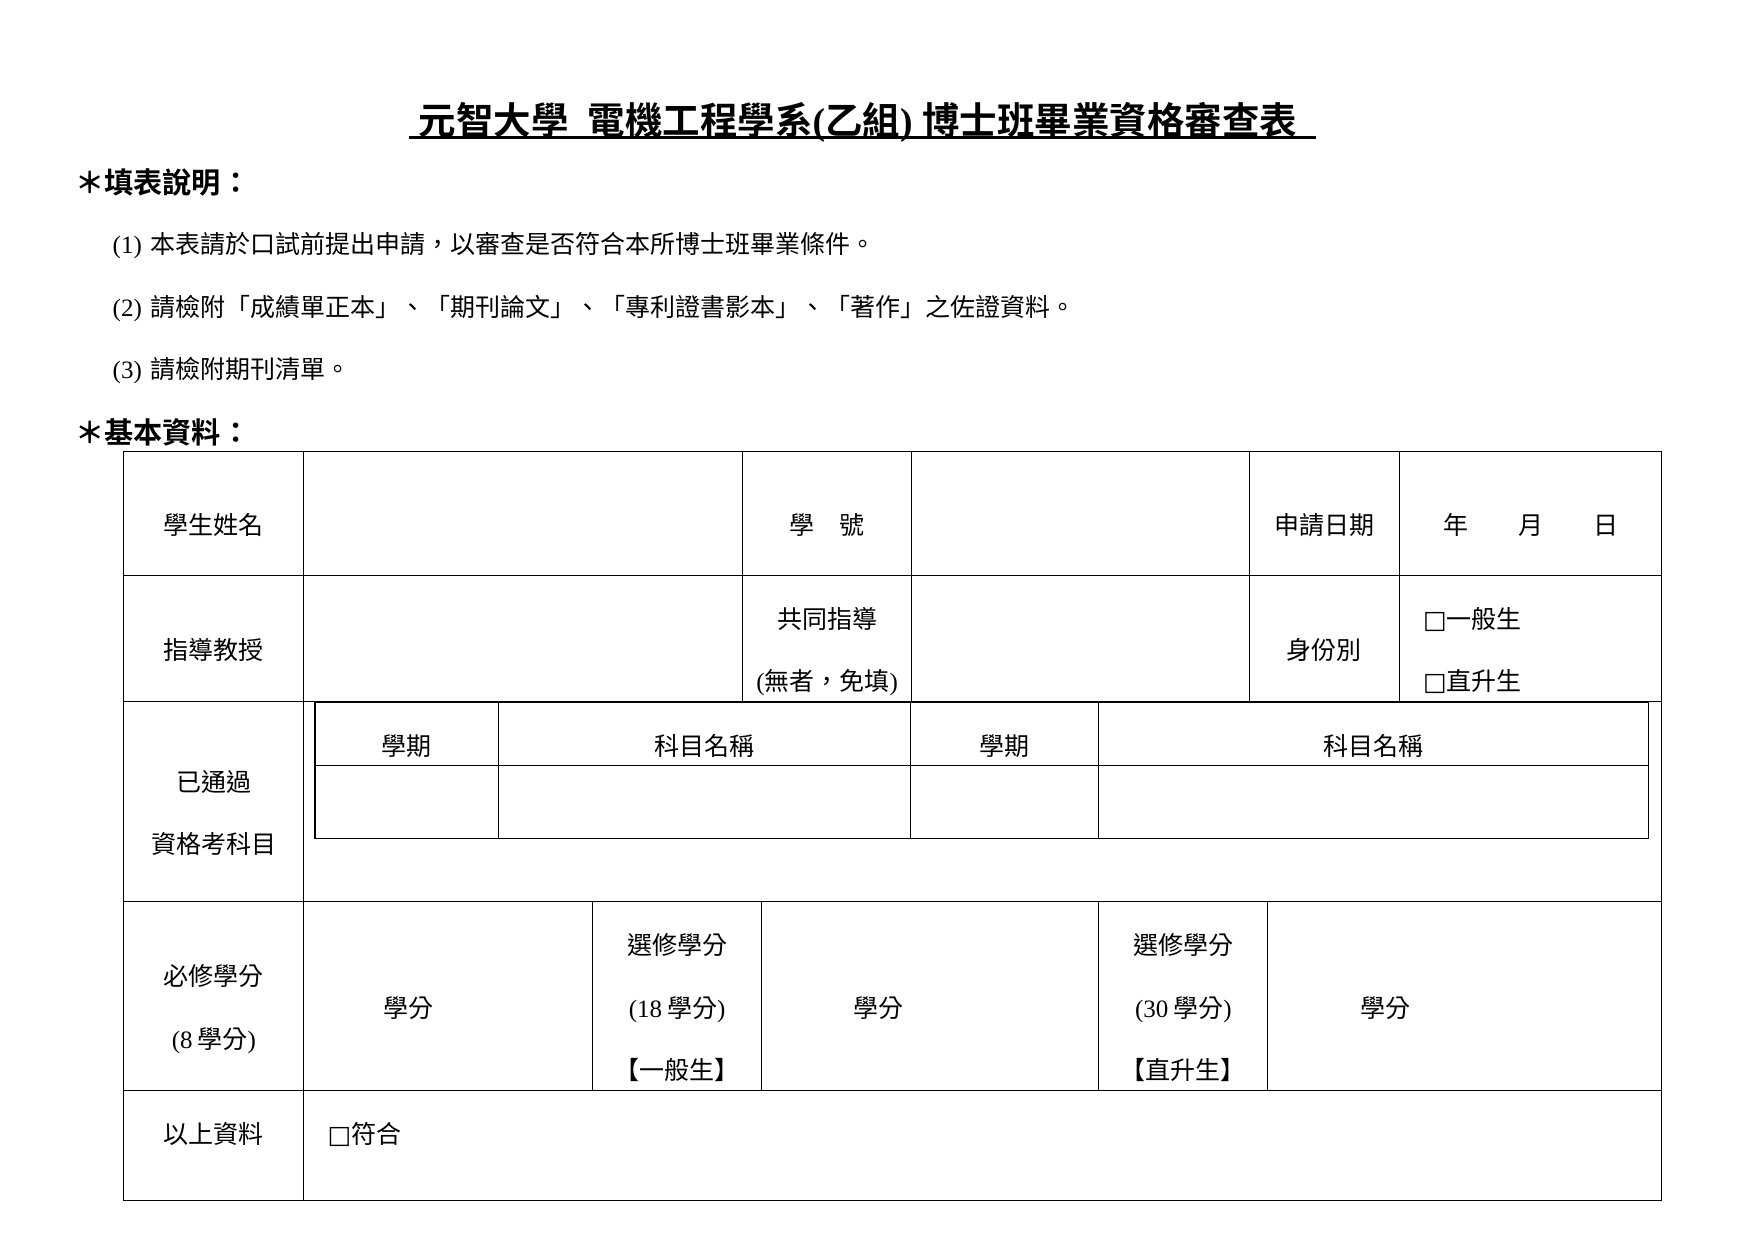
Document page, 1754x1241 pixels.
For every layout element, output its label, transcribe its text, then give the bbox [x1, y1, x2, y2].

table_header 學期 [911, 703, 1098, 765]
table_header 學生姓名 [124, 452, 303, 574]
list 本表請於口試前提出申請，以審查是否符合本所博士班畢業條件。 [112, 201, 1650, 264]
table_cell [304, 576, 742, 701]
text ＊基本資料： [75, 389, 1650, 451]
table_cell □符合 [304, 1091, 1661, 1200]
table_header [912, 452, 1249, 574]
table_cell 已通過 資格考科目 [124, 702, 303, 901]
table_cell 必修學分 (8學分) [124, 902, 303, 1089]
table_cell [304, 702, 1661, 901]
text ＊填表說明： [75, 139, 1650, 201]
table_header 科目名稱 [1099, 703, 1648, 765]
table_header 申請日期 [1250, 452, 1399, 574]
table_header 年 月 日 [1400, 452, 1661, 574]
table_header 學期 [316, 703, 498, 765]
table_cell [316, 766, 498, 837]
table_header [304, 452, 742, 574]
table_cell [1099, 766, 1648, 837]
table_cell 以上資料 [124, 1091, 303, 1200]
table_cell 選修學分 (30學分) 【直升生】 [1099, 902, 1267, 1089]
table_cell 學分 [762, 902, 1098, 1089]
table_cell □一般生 □直升生 [1400, 576, 1661, 701]
table_cell [912, 576, 1249, 701]
table_cell 指導教授 [124, 576, 303, 701]
table_cell 共同指導 (無者，免填) [743, 576, 911, 701]
table_header 科目名稱 [499, 703, 910, 765]
table_cell [911, 766, 1098, 837]
table_cell 選修學分 (18學分) 【一般生】 [593, 902, 761, 1089]
table_cell 學分 [1268, 902, 1661, 1089]
table_cell 身份別 [1250, 576, 1399, 701]
list 請檢附「成績單正本」、「期刊論文」、「專利證書影本」、「著作」之佐證資料。 [112, 264, 1650, 326]
list 請檢附期刊清單。 [112, 326, 1650, 389]
table_header 學 號 [743, 452, 911, 574]
table_cell 學分 [304, 902, 592, 1089]
table_cell [499, 766, 910, 837]
text 元智大學 電機工程學系(乙組) 博士班畢業資格審查表 [75, 76, 1650, 139]
